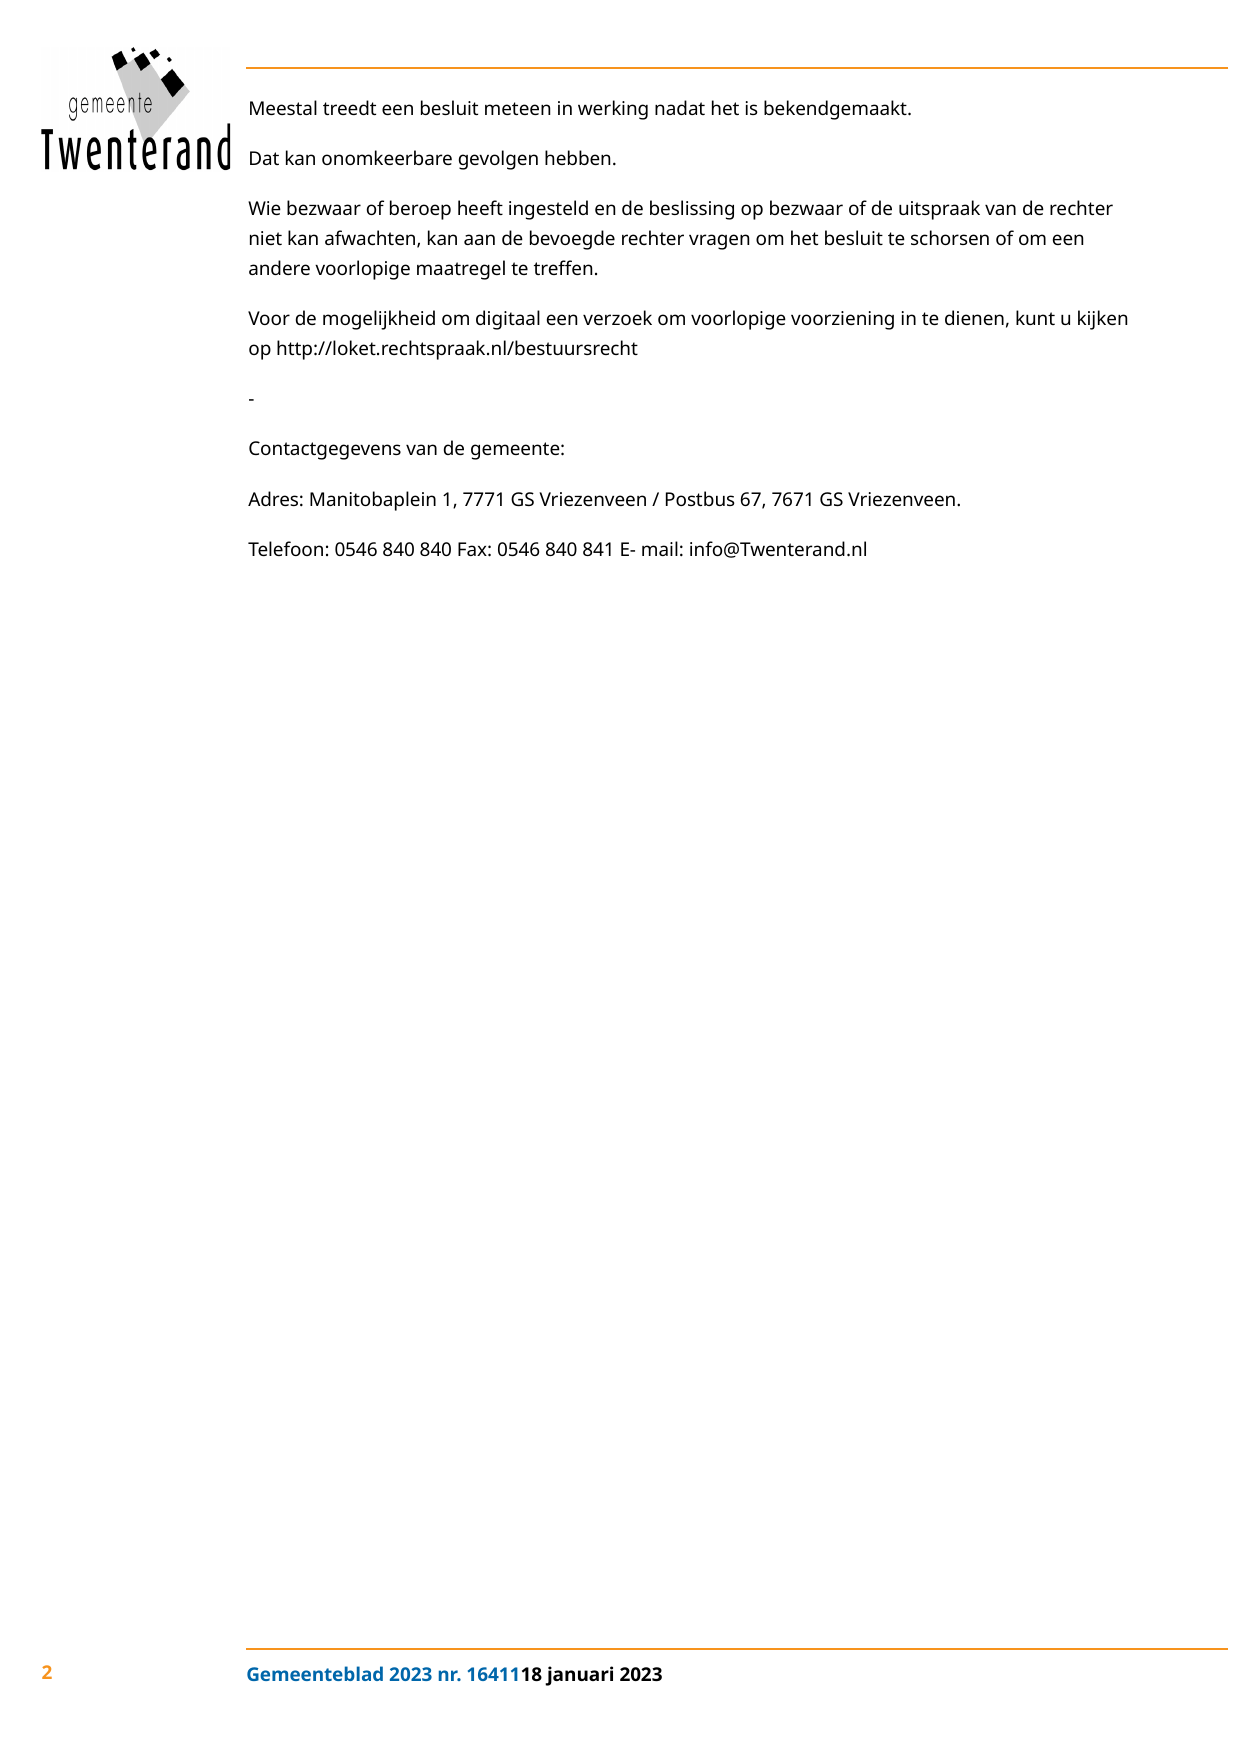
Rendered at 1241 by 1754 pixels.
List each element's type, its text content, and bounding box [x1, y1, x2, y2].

text Dat kan onomkeerbare gevolgen hebben. [248, 145, 1152, 171]
text Wie bezwaar of beroep heeft ingesteld en de beslissing op bezwaar of de uitspraak van de rechter niet kan afwachten, kan aan de bevoegde rechter vragen om het besluit te schorsen of om een andere voorlopige maatregel te treffen. [248, 196, 1152, 281]
text Meestal treedt een besluit meteen in werking nadat het is bekendgemaakt. [248, 95, 1152, 121]
text Contactgegevens van de gemeente: [248, 436, 1152, 461]
text - [248, 385, 1152, 411]
text Voor de mogelijkheid om digitaal een verzoek om voorlopige voorziening in te dienen, kunt u kijken op http://loket.rechtspraak.nl/bestuursrecht [248, 305, 1152, 361]
picture [41, 47, 231, 172]
text Adres: Manitobaplein 1, 7771 GS Vriezenveen / Postbus 67, 7671 GS Vriezenveen. [248, 486, 1152, 512]
text Telefoon: 0546 840 840 Fax: 0546 840 841 E- mail: info@Twenterand.nl [248, 536, 1152, 562]
